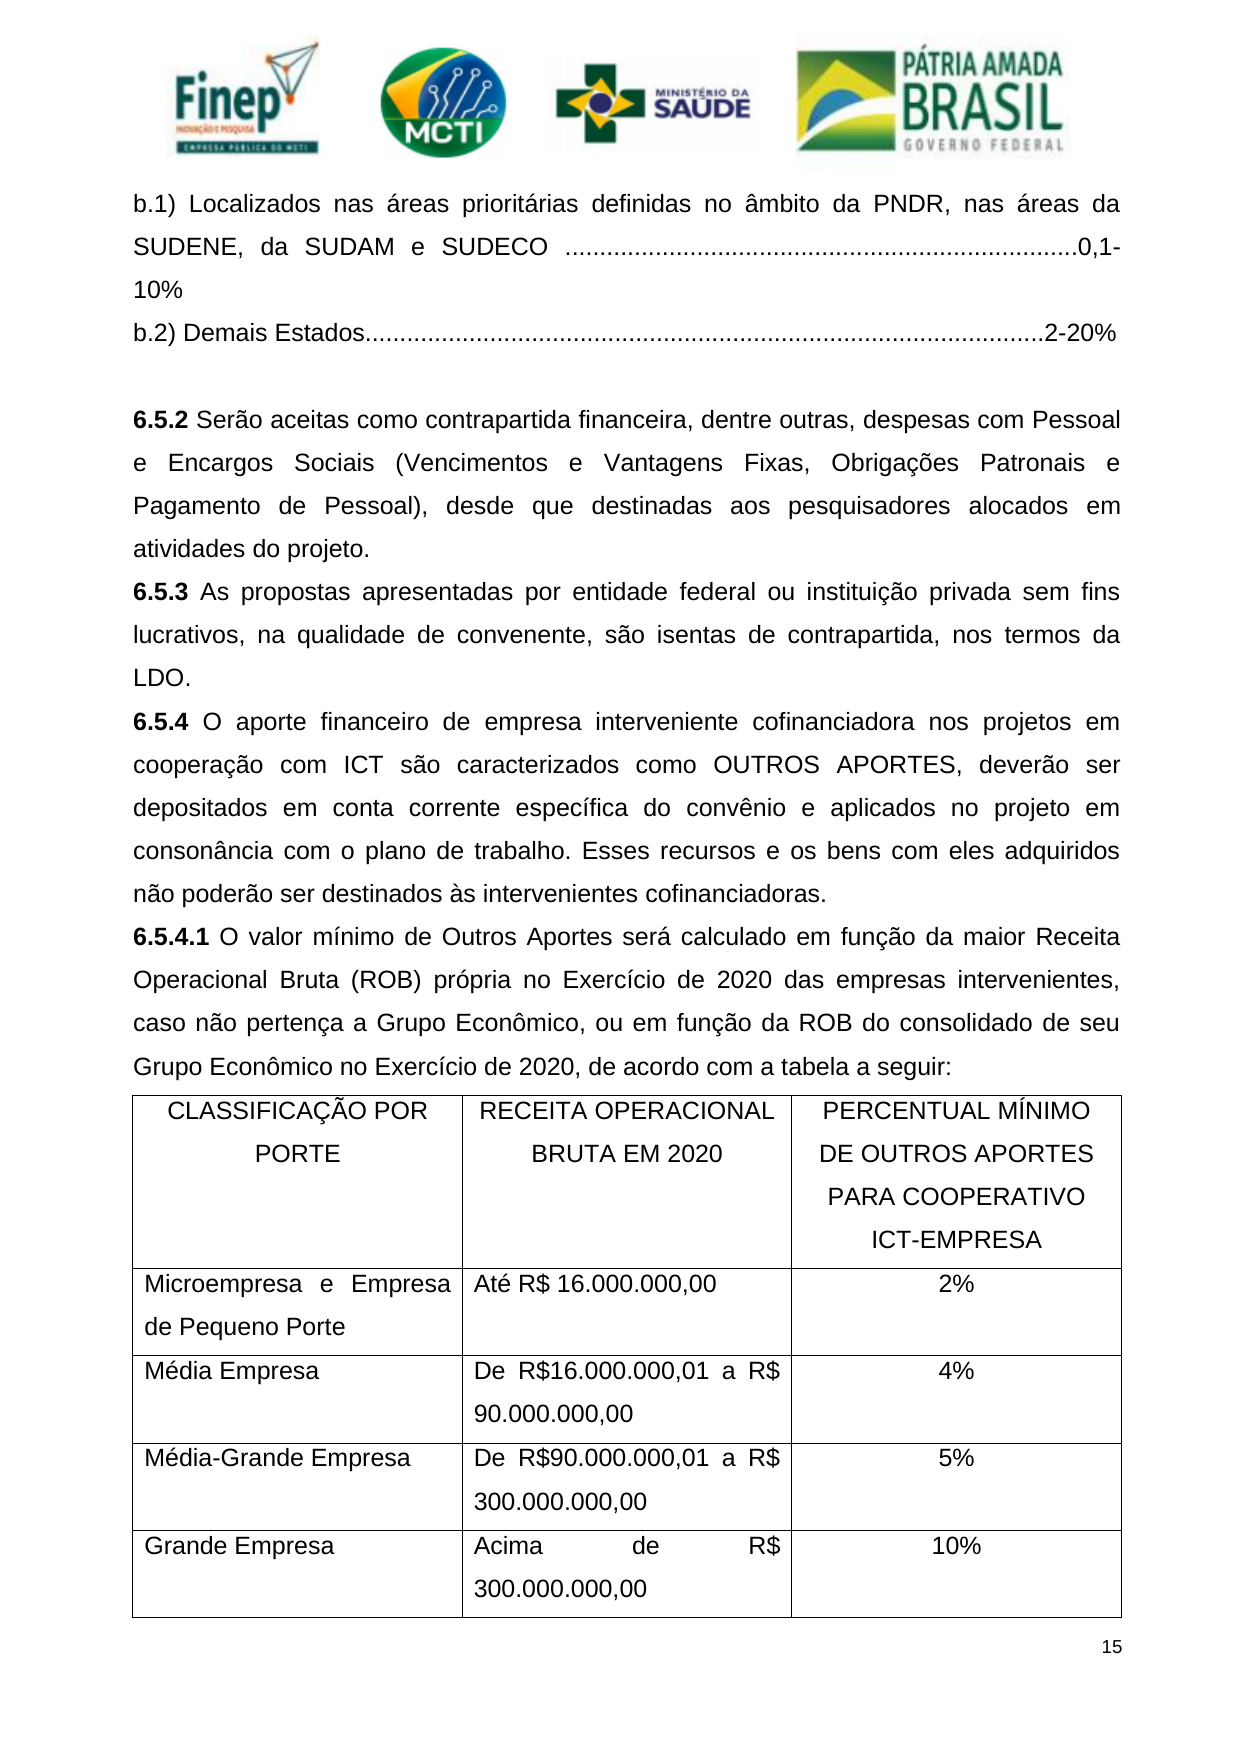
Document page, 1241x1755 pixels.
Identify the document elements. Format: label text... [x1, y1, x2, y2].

table_cell 5% [792, 1444, 1121, 1529]
table_cell Acima de R$ 300.000.000,00 [463, 1531, 791, 1617]
table_header RECEITA OPERACIONAL BRUTA EM 2020 [463, 1096, 791, 1268]
table_cell Grande Empresa [133, 1531, 462, 1617]
text 6.5.4.1 O valor mínimo de Outros Aportes será calculado em função da maior Receita Operacional Bruta (ROB) própria no Exercício de 2020 das empresas intervenientes, caso não pertença a Grupo Econômico, ou em função da ROB do consolidado de seu Grupo Econômico no Exercício de 2020, de acordo com a tabela a seguir: [133, 922, 1122, 1080]
text b.1) Localizados nas áreas prioritárias definidas no âmbito da PNDR, nas áreas da SUDENE, da SUDAM e SUDECO ..........................................................................0,1-10% [133, 189, 1122, 304]
table_cell 2% [792, 1269, 1121, 1355]
table_cell De R$90.000.000,01 a R$ 300.000.000,00 [463, 1444, 791, 1529]
table_cell Até R$ 16.000.000,00 [463, 1269, 791, 1355]
table_header CLASSIFICAÇÃO POR PORTE [133, 1096, 462, 1268]
table_cell Média Empresa [133, 1356, 462, 1442]
text b.2) Demais Estados..................................................................................................2-20% [133, 318, 1122, 347]
table_cell De R$16.000.000,01 a R$ 90.000.000,00 [463, 1356, 791, 1442]
table_cell 4% [792, 1356, 1121, 1442]
table_header PERCENTUAL MÍNIMO DE OUTROS APORTES PARA COOPERATIVO ICT-EMPRESA [792, 1096, 1121, 1268]
table_cell Média-Grande Empresa [133, 1444, 462, 1529]
text 6.5.3 As propostas apresentadas por entidade federal ou instituição privada sem fins lucrativos, na qualidade de convenente, são isentas de contrapartida, nos termos da LDO. [133, 577, 1122, 692]
text 6.5.4 O aporte financeiro de empresa interveniente cofinanciadora nos projetos em cooperação com ICT são caracterizados como OUTROS APORTES, deverão ser depositados em conta corrente específica do convênio e aplicados no projeto em consonância com o plano de trabalho. Esses recursos e os bens com eles adquiridos não poderão ser destinados às intervenientes cofinanciadoras. [133, 706, 1122, 908]
table_cell 10% [792, 1531, 1121, 1617]
table_cell Microempresa e Empresa de Pequeno Porte [133, 1269, 462, 1355]
text 6.5.2 Serão aceitas como contrapartida financeira, dentre outras, despesas com Pessoal e Encargos Sociais (Vencimentos e Vantagens Fixas, Obrigações Patronais e Pagamento de Pessoal), desde que destinadas aos pesquisadores alocados em atividades do projeto. [133, 404, 1122, 563]
